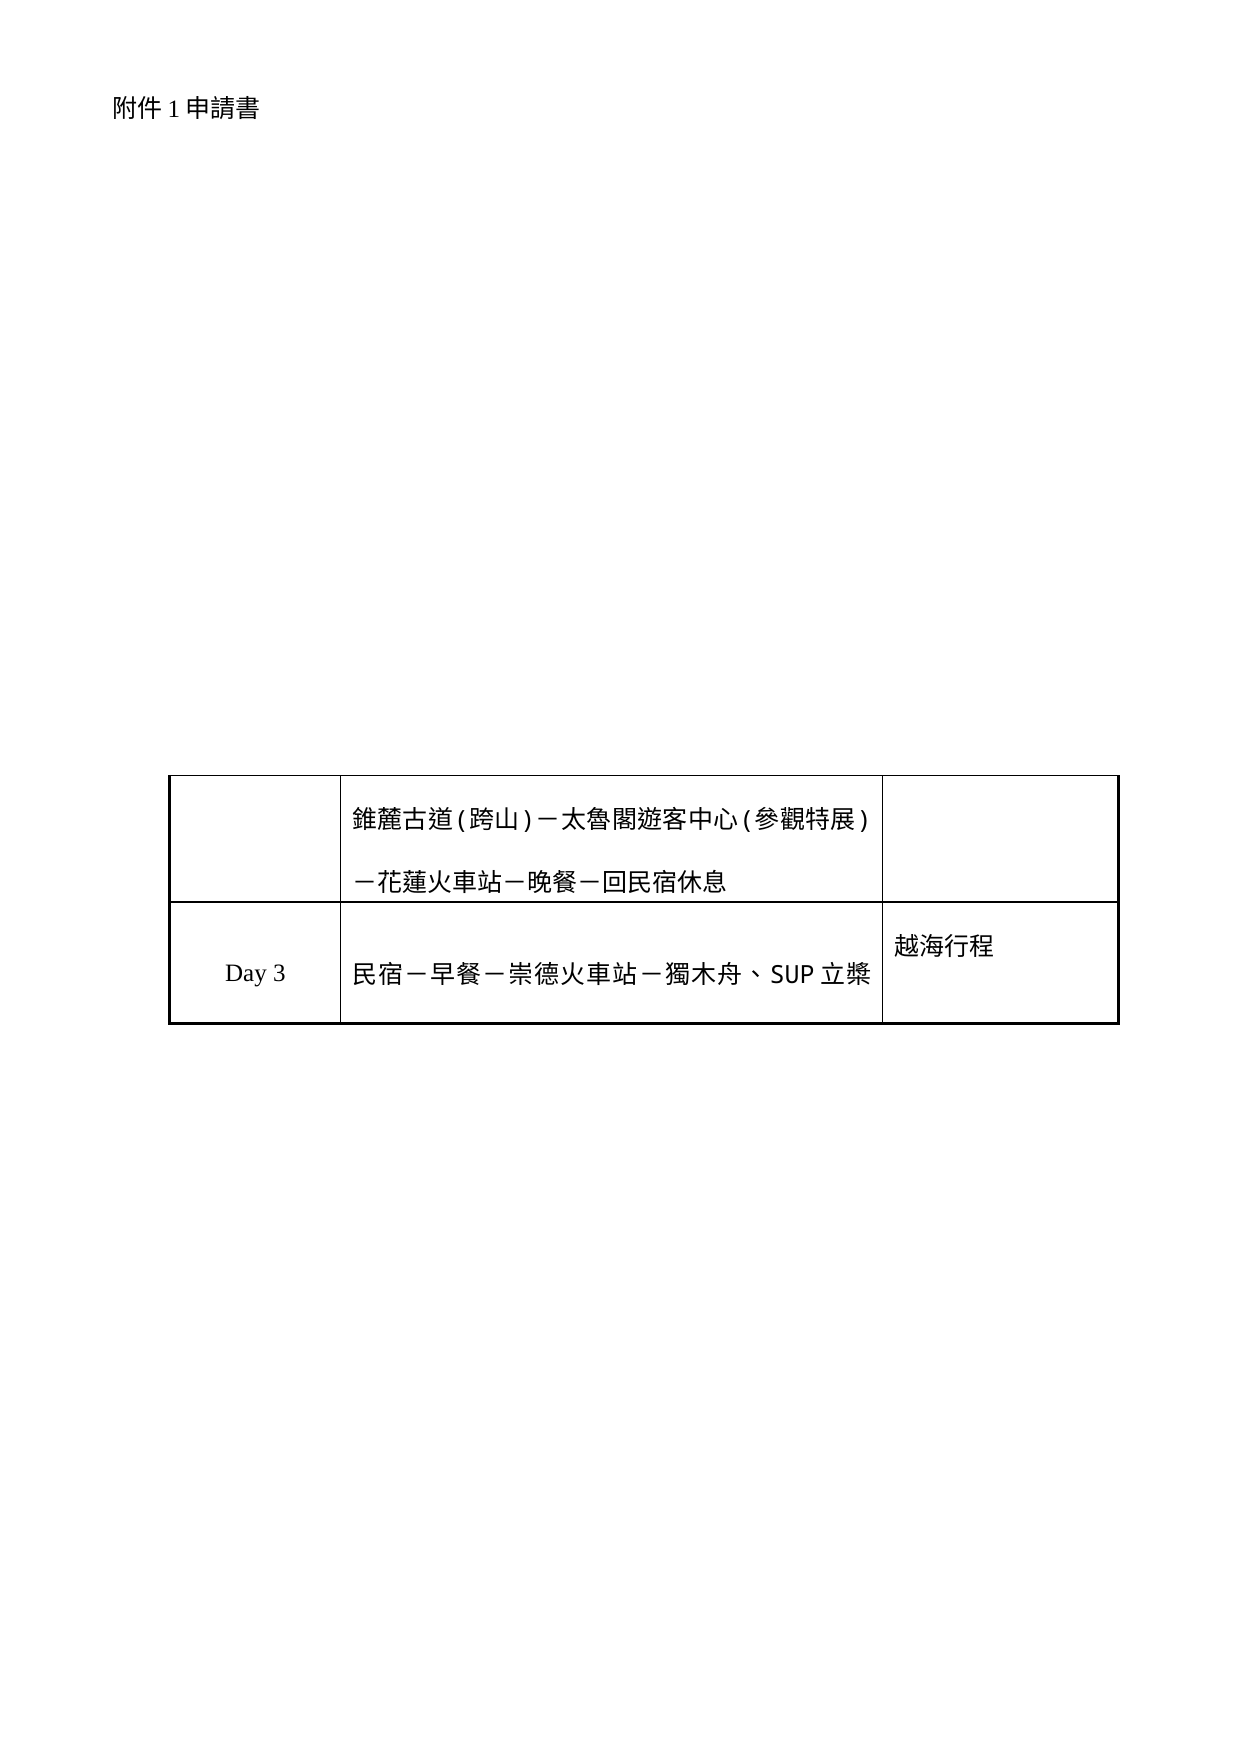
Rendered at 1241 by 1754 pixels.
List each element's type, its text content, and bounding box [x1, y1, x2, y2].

table_cell 民宿－早餐－崇德火車站－獨木舟、SUP立槳 [341, 903, 882, 1022]
table_cell [171, 776, 340, 901]
table_cell [883, 776, 1117, 901]
table_cell 越海行程 [883, 903, 1117, 1022]
table_cell 錐麓古道(跨山)－太魯閣遊客中心(參觀特展)－花蓮火車站－晚餐－回民宿休息 [341, 776, 882, 901]
table_cell Day 3 [171, 903, 340, 1022]
